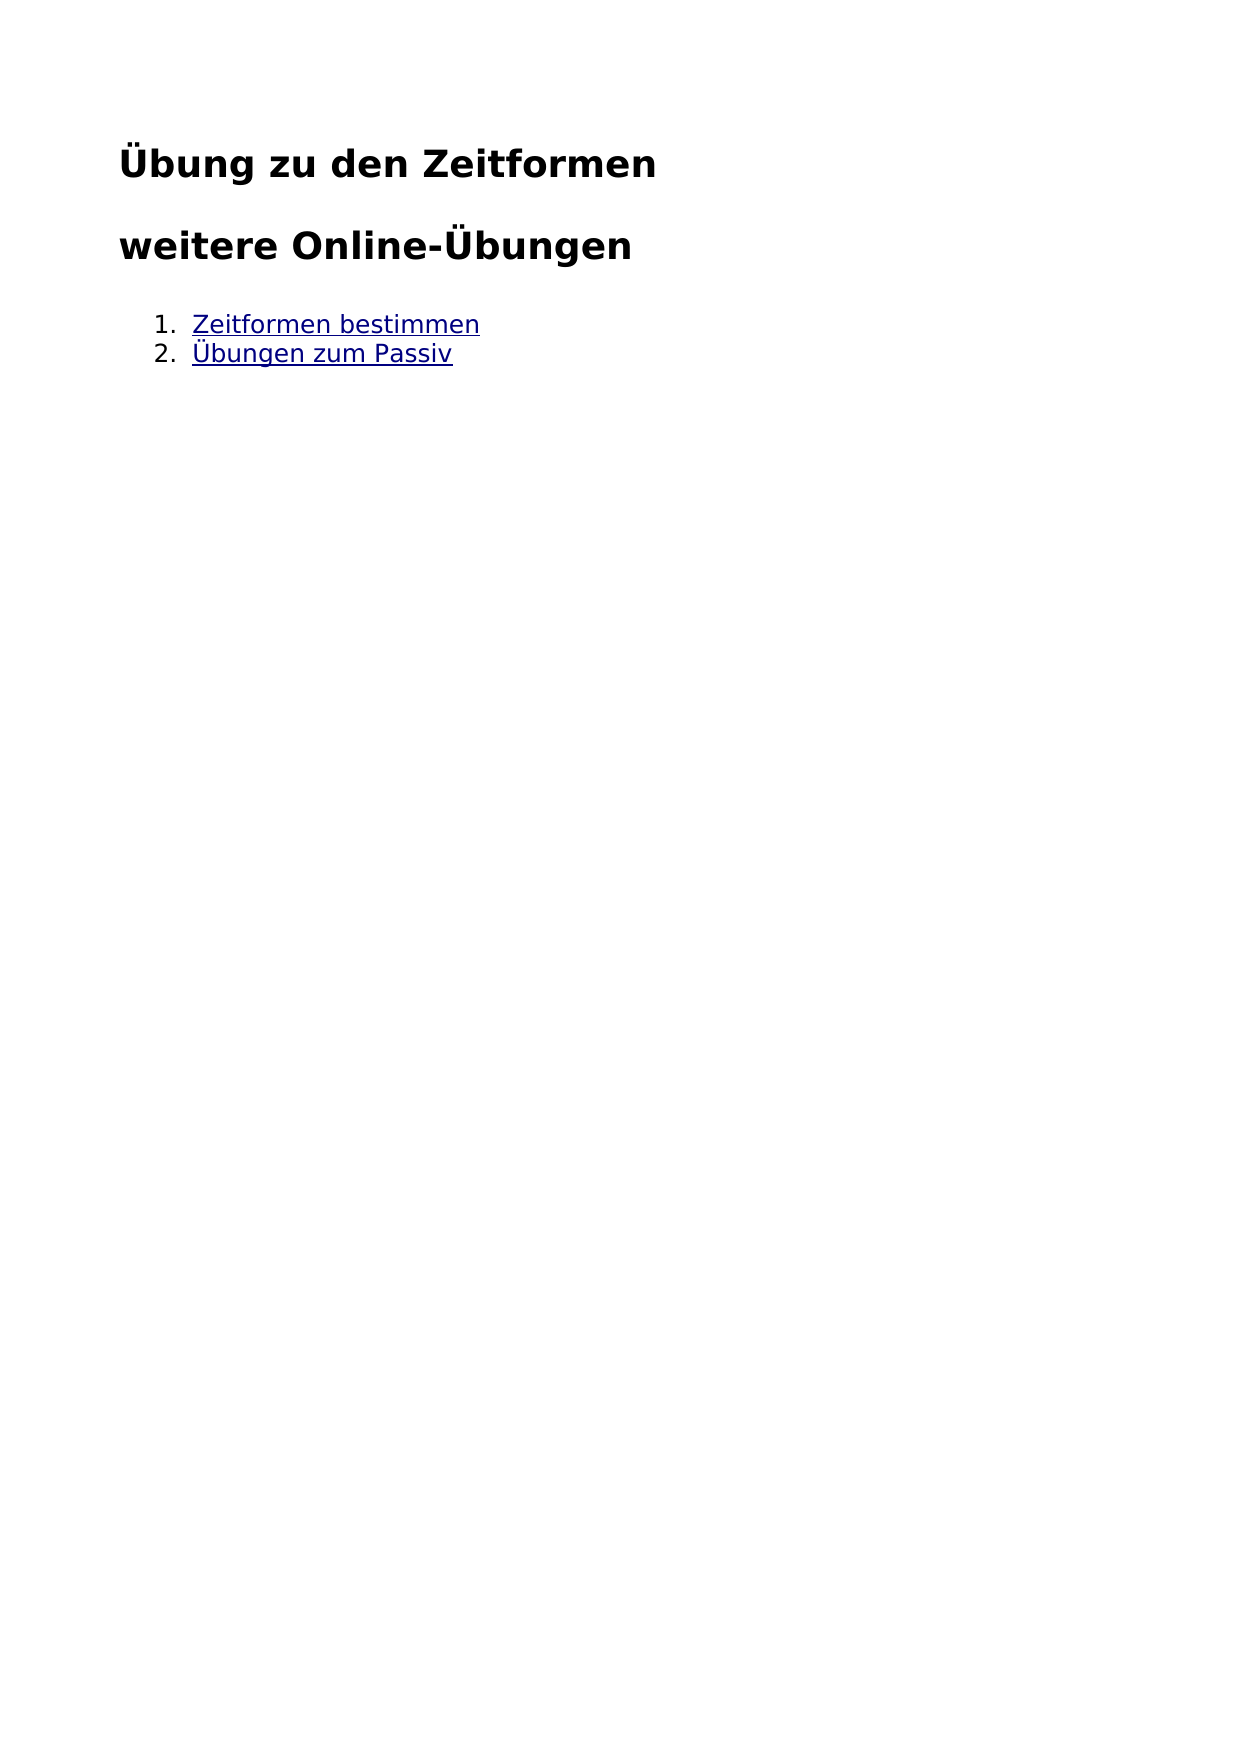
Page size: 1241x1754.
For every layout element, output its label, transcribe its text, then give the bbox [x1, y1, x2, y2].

list Übungen zum Passiv [177, 339, 1122, 368]
subtitle Übung zu den Zeitformen [118, 143, 1122, 187]
list Zeitformen bestimmen [177, 310, 1122, 339]
subtitle weitere Online-Übungen [118, 224, 1122, 268]
